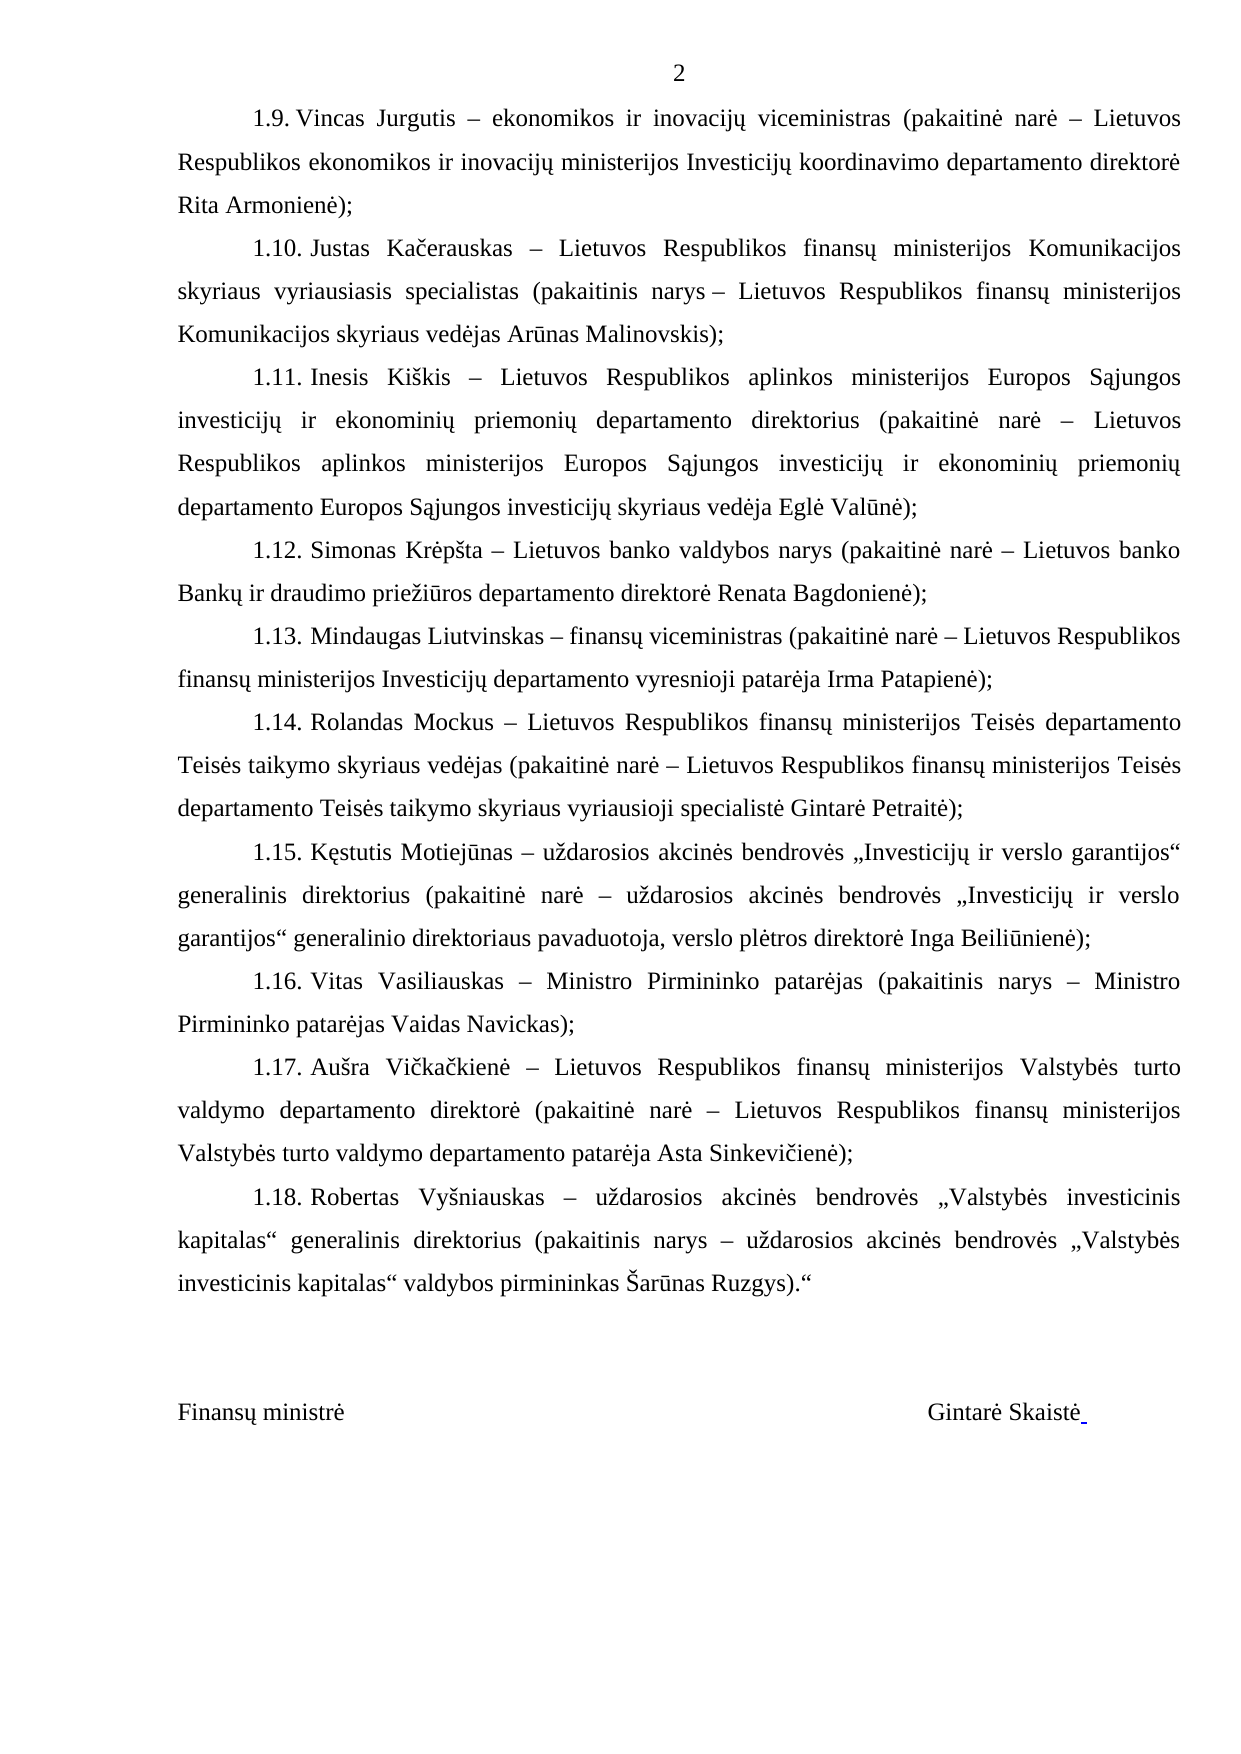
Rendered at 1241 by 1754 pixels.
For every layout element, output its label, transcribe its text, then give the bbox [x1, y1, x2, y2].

text Finansų ministrė Gintarė Skaistė [177, 1397, 1181, 1426]
text 1.17. Aušra Vičkačkienė – Lietuvos Respublikos finansų ministerijos Valstybės turto valdymo departamento direktorė (pakaitinė narė – Lietuvos Respublikos finansų ministerijos Valstybės turto valdymo departamento patarėja Asta Sinkevičienė); [177, 1052, 1181, 1167]
text 1.10. Justas Kačerauskas – Lietuvos Respublikos finansų ministerijos Komunikacijos skyriaus vyriausiasis specialistas (pakaitinis narys – Lietuvos Respublikos finansų ministerijos Komunikacijos skyriaus vedėjas Arūnas Malinovskis); [177, 233, 1181, 348]
text 1.13. Mindaugas Liutvinskas – finansų viceministras (pakaitinė narė – Lietuvos Respublikos finansų ministerijos Investicijų departamento vyresnioji patarėja Irma Patapienė); [177, 621, 1181, 693]
text 1.16. Vitas Vasiliauskas – Ministro Pirmininko patarėjas (pakaitinis narys – Ministro Pirmininko patarėjas Vaidas Navickas); [177, 966, 1181, 1038]
text 1.12. Simonas Krėpšta – Lietuvos banko valdybos narys (pakaitinė narė – Lietuvos banko Bankų ir draudimo priežiūros departamento direktorė Renata Bagdonienė); [177, 535, 1181, 607]
text 1.15. Kęstutis Motiejūnas – uždarosios akcinės bendrovės „Investicijų ir verslo garantijos“ generalinis direktorius (pakaitinė narė – uždarosios akcinės bendrovės „Investicijų ir verslo garantijos“ generalinio direktoriaus pavaduotoja, verslo plėtros direktorė Inga Beiliūnienė); [177, 837, 1181, 952]
text 1.18. Robertas Vyšniauskas – uždarosios akcinės bendrovės „Valstybės investicinis kapitalas“ generalinis direktorius (pakaitinis narys – uždarosios akcinės bendrovės „Valstybės investicinis kapitalas“ valdybos pirmininkas Šarūnas Ruzgys).“ [177, 1182, 1181, 1297]
text 1.14. Rolandas Mockus – Lietuvos Respublikos finansų ministerijos Teisės departamento Teisės taikymo skyriaus vedėjas (pakaitinė narė – Lietuvos Respublikos finansų ministerijos Teisės departamento Teisės taikymo skyriaus vyriausioji specialistė Gintarė Petraitė); [177, 707, 1181, 822]
text 1.11. Inesis Kiškis – Lietuvos Respublikos aplinkos ministerijos Europos Sąjungos investicijų ir ekonominių priemonių departamento direktorius (pakaitinė narė – Lietuvos Respublikos aplinkos ministerijos Europos Sąjungos investicijų ir ekonominių priemonių departamento Europos Sąjungos investicijų skyriaus vedėja Eglė Valūnė); [177, 362, 1181, 520]
text 1.9. Vincas Jurgutis – ekonomikos ir inovacijų viceministras (pakaitinė narė – Lietuvos Respublikos ekonomikos ir inovacijų ministerijos Investicijų koordinavimo departamento direktorė Rita Armonienė); [177, 103, 1181, 218]
